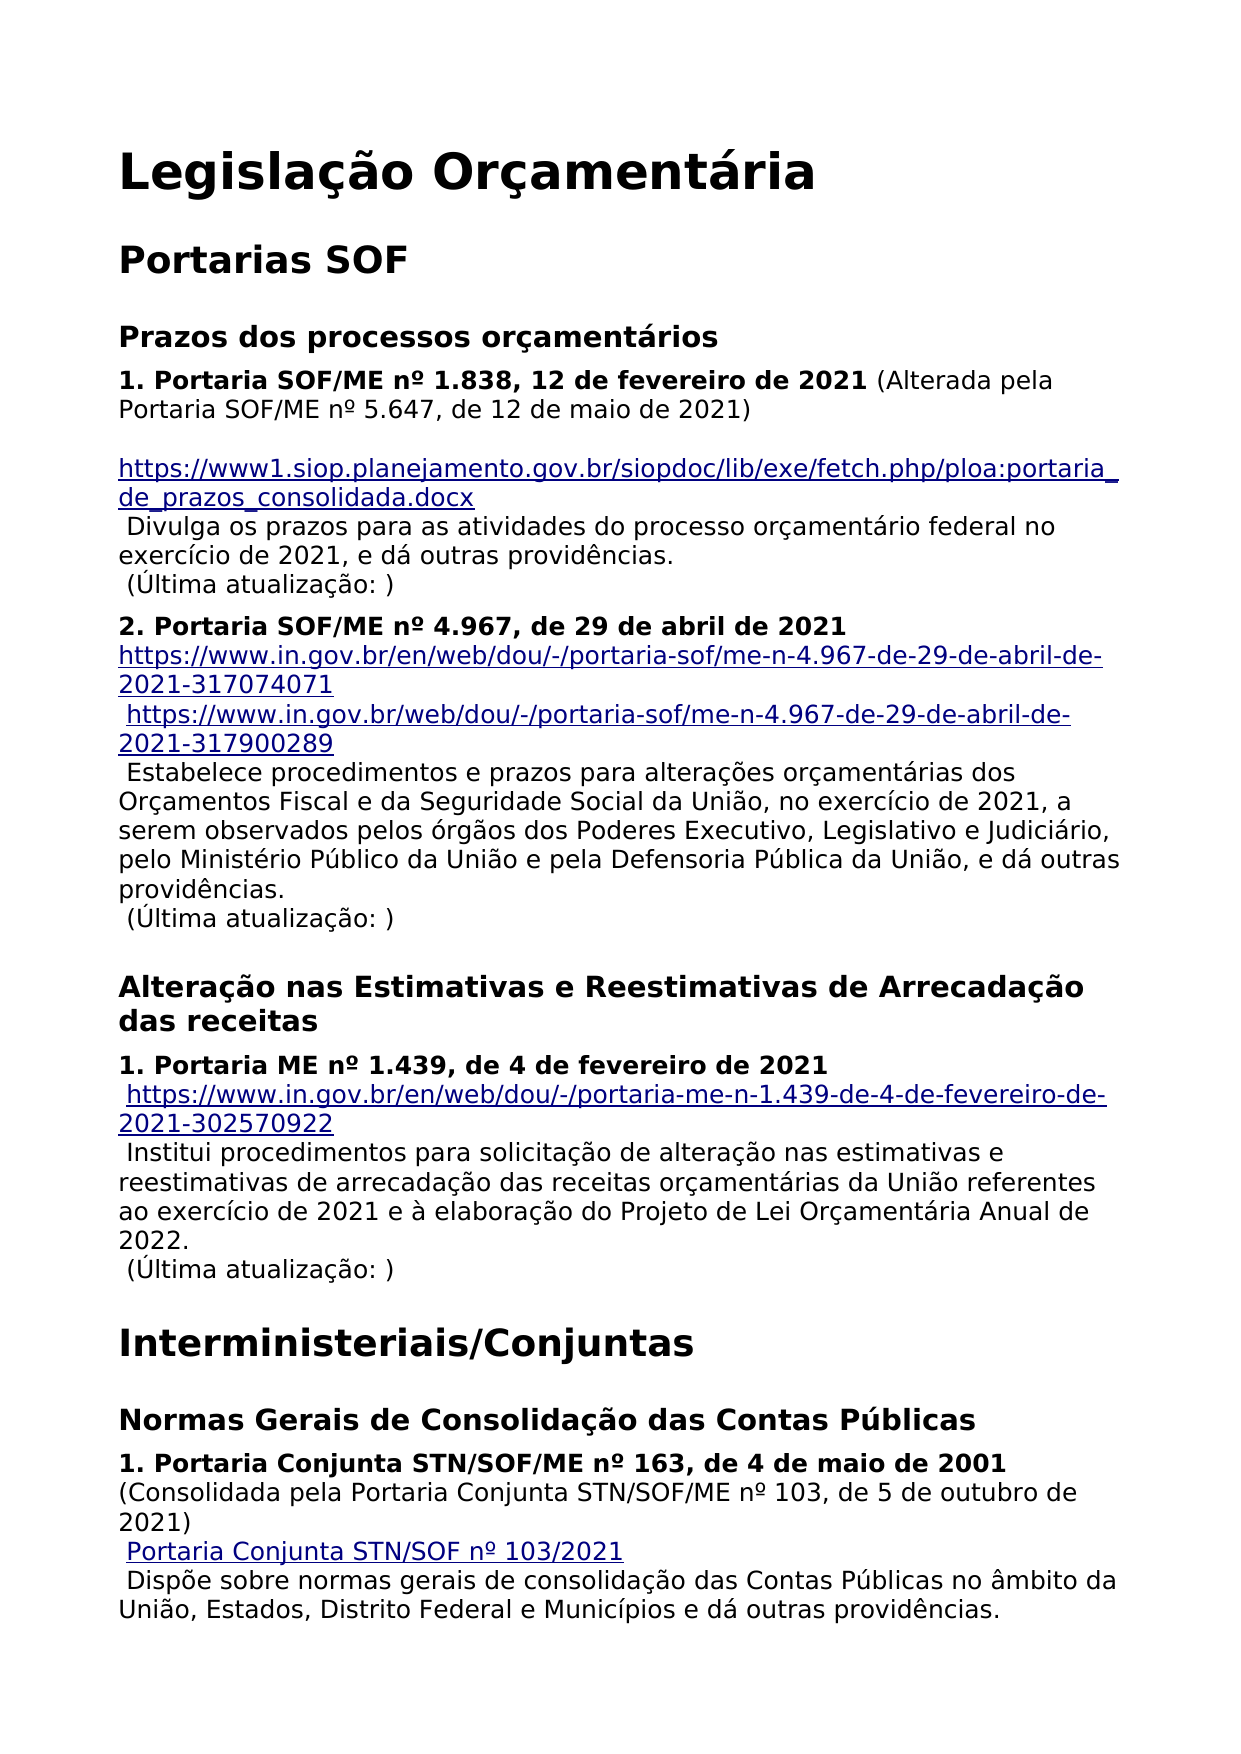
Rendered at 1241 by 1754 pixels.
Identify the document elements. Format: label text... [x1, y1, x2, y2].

subtitle Alteração nas Estimativas e Reestimativas de Arrecadação das receitas [118, 971, 1122, 1038]
text 1. Portaria Conjunta STN/SOF/ME nº 163, de 4 de maio de 2001 (Consolidada pela Portaria Conjunta STN/SOF/ME nº 103, de 5 de outubro de 2021) Portaria Conjunta STN/SOF nº 103/2021 Dispõe sobre normas gerais de consolidação das Contas Públicas no âmbito da União, Estados, Distrito Federal e Municípios e dá outras providências. [118, 1449, 1122, 1624]
subtitle Normas Gerais de Consolidação das Contas Públicas [118, 1403, 1122, 1437]
subtitle Portarias SOF [118, 239, 1122, 282]
subtitle Legislação Orçamentária [118, 143, 1122, 201]
subtitle Prazos dos processos orçamentários [118, 320, 1122, 354]
text 1. Portaria ME nº 1.439, de 4 de fevereiro de 2021 https://www.in.gov.br/en/web/dou/-/portaria-me-n-1.439-de-4-de-fevereiro-de-2021-302570922 Institui procedimentos para solicitação de alteração nas estimativas e reestimativas de arrecadação das receitas orçamentárias da União referentes ao exercício de 2021 e à elaboração do Projeto de Lei Orçamentária Anual de 2022. (Última atualização: ) [118, 1051, 1122, 1284]
subtitle Interministeriais/Conjuntas [118, 1322, 1122, 1366]
text 1. Portaria SOF/ME nº 1.838, 12 de fevereiro de 2021 (Alterada pela Portaria SOF/ME nº 5.647, de 12 de maio de 2021) https://www1.siop.planejamento.gov.br/siopdoc/lib/exe/fetch.php/ploa:portaria_de_prazos_consolidada.docx Divulga os prazos para as atividades do processo orçamentário federal no exercício de 2021, e dá outras providências. (Última atualização: ) [118, 366, 1122, 600]
text 2. Portaria SOF/ME nº 4.967, de 29 de abril de 2021 https://www.in.gov.br/en/web/dou/-/portaria-sof/me-n-4.967-de-29-de-abril-de-2021-317074071 https://www.in.gov.br/web/dou/-/portaria-sof/me-n-4.967-de-29-de-abril-de-2021-317900289 Estabelece procedimentos e prazos para alterações orçamentárias dos Orçamentos Fiscal e da Seguridade Social da União, no exercício de 2021, a serem observados pelos órgãos dos Poderes Executivo, Legislativo e Judiciário, pelo Ministério Público da União e pela Defensoria Pública da União, e dá outras providências. (Última atualização: ) [118, 612, 1122, 933]
